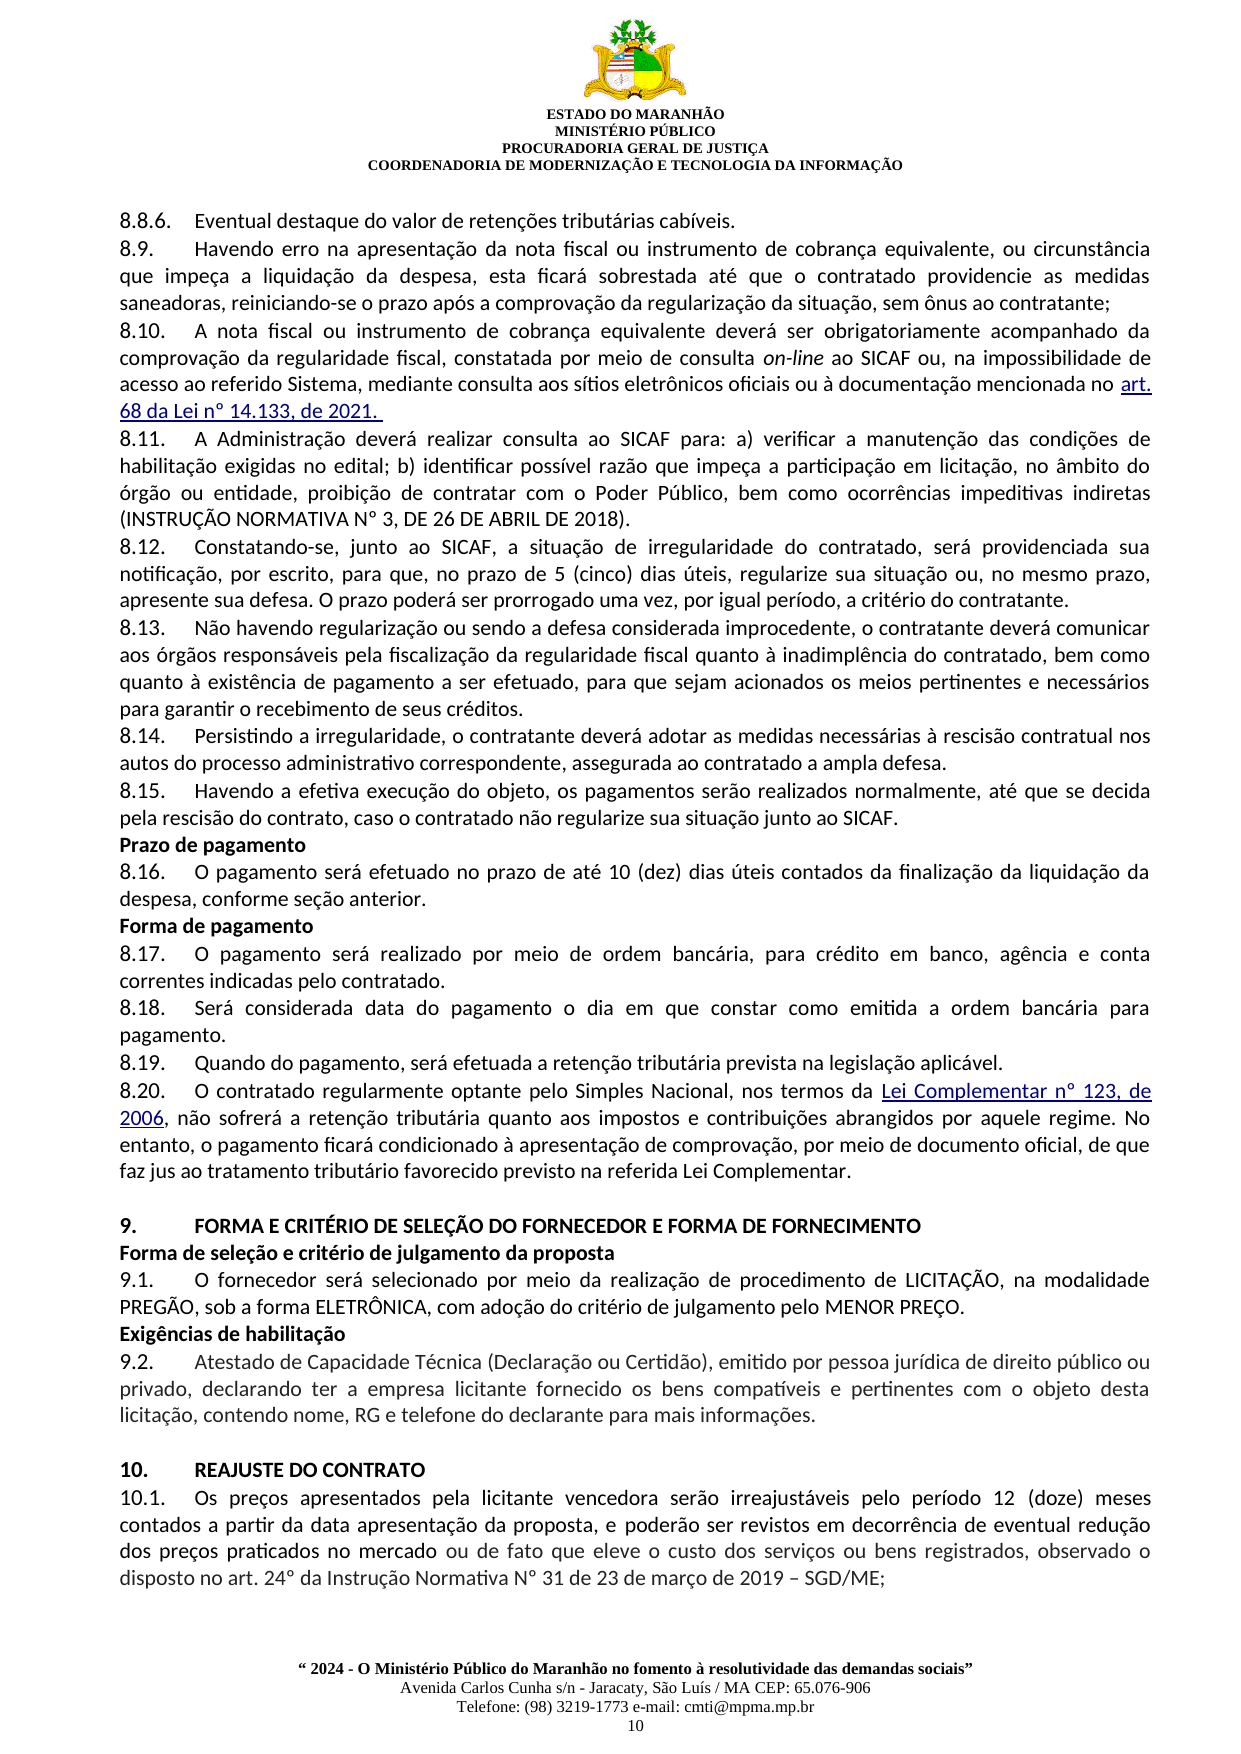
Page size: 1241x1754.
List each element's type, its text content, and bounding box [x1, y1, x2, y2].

list REAJUSTE DO CONTRATO [119, 1455, 1152, 1483]
list O pagamento será efetuado no prazo de até 10 (dez) dias úteis contados da finalização da liquidação da despesa, conforme seção anterior. [119, 857, 1152, 912]
list Persistindo a irregularidade, o contratante deverá adotar as medidas necessárias à rescisão contratual nos autos do processo administrativo correspondente, assegurada ao contratado a ampla defesa. [119, 721, 1152, 776]
list Havendo erro na apresentação da nota fiscal ou instrumento de cobrança equivalente, ou circunstância que impeça a liquidação da despesa, esta ficará sobrestada até que o contratado providencie as medidas saneadoras, reiniciando-se o prazo após a comprovação da regularização da situação, sem ônus ao contratante; [119, 234, 1152, 316]
list Eventual destaque do valor de retenções tributárias cabíveis. [119, 207, 1152, 234]
text Forma de pagamento [119, 912, 1152, 939]
list O contratado regularmente optante pelo Simples Nacional, nos termos da Lei Complementar nº 123, de 2006, não sofrerá a retenção tributária quanto aos impostos e contribuições abrangidos por aquele regime. No entanto, o pagamento ficará condicionado à apresentação de comprovação, por meio de documento oficial, de que faz jus ao tratamento tributário favorecido previsto na referida Lei Complementar. [119, 1076, 1152, 1184]
text Prazo de pagamento [119, 831, 1152, 857]
list Havendo a efetiva execução do objeto, os pagamentos serão realizados normalmente, até que se decida pela rescisão do contrato, caso o contratado não regularize sua situação junto ao SICAF. [119, 776, 1152, 831]
list FORMA E CRITÉRIO DE SELEÇÃO DO FORNECEDOR E FORMA DE FORNECIMENTO [119, 1211, 1152, 1239]
list Atestado de Capacidade Técnica (Declaração ou Certidão), emitido por pessoa jurídica de direito público ou privado, declarando ter a empresa licitante fornecido os bens compatíveis e pertinentes com o objeto desta licitação, contendo nome, RG e telefone do declarante para mais informações. [119, 1347, 1152, 1428]
list A Administração deverá realizar consulta ao SICAF para: a) verificar a manutenção das condições de habilitação exigidas no edital; b) identificar possível razão que impeça a participação em licitação, no âmbito do órgão ou entidade, proibição de contratar com o Poder Público, bem como ocorrências impeditivas indiretas (INSTRUÇÃO NORMATIVA Nº 3, DE 26 DE ABRIL DE 2018). [119, 424, 1152, 532]
list O fornecedor será selecionado por meio da realização de procedimento de LICITAÇÃO, na modalidade PREGÃO, sob a forma ELETRÔNICA, com adoção do critério de julgamento pelo MENOR PREÇO. [119, 1266, 1152, 1320]
text Forma de seleção e critério de julgamento da proposta [119, 1239, 1152, 1266]
list Quando do pagamento, será efetuada a retenção tributária prevista na legislação aplicável. [119, 1048, 1152, 1076]
list Será considerada data do pagamento o dia em que constar como emitida a ordem bancária para pagamento. [119, 993, 1152, 1048]
list Constatando-se, junto ao SICAF, a situação de irregularidade do contratado, será providenciada sua notificação, por escrito, para que, no prazo de 5 (cinco) dias úteis, regularize sua situação ou, no mesmo prazo, apresente sua defesa. O prazo poderá ser prorrogado uma vez, por igual período, a critério do contratante. [119, 532, 1152, 613]
list O pagamento será realizado por meio de ordem bancária, para crédito em banco, agência e conta correntes indicadas pelo contratado. [119, 939, 1152, 993]
list Não havendo regularização ou sendo a defesa considerada improcedente, o contratante deverá comunicar aos órgãos responsáveis pela fiscalização da regularidade fiscal quanto à inadimplência do contratado, bem como quanto à existência de pagamento a ser efetuado, para que sejam acionados os meios pertinentes e necessários para garantir o recebimento de seus créditos. [119, 613, 1152, 721]
text Exigências de habilitação [119, 1320, 1152, 1347]
list A nota fiscal ou instrumento de cobrança equivalente deverá ser obrigatoriamente acompanhado da comprovação da regularidade fiscal, constatada por meio de consulta on-line ao SICAF ou, na impossibilidade de acesso ao referido Sistema, mediante consulta aos sítios eletrônicos oficiais ou à documentação mencionada no art. 68 da Lei nº 14.133, de 2021. [119, 316, 1152, 424]
list Os preços apresentados pela licitante vencedora serão irreajustáveis pelo período 12 (doze) meses contados a partir da data apresentação da proposta, e poderão ser revistos em decorrência de eventual redução dos preços praticados no mercado ou de fato que eleve o custo dos serviços ou bens registrados, observado o disposto no art. 24º da Instrução Normativa Nº 31 de 23 de março de 2019 – SGD/ME; [119, 1483, 1152, 1591]
